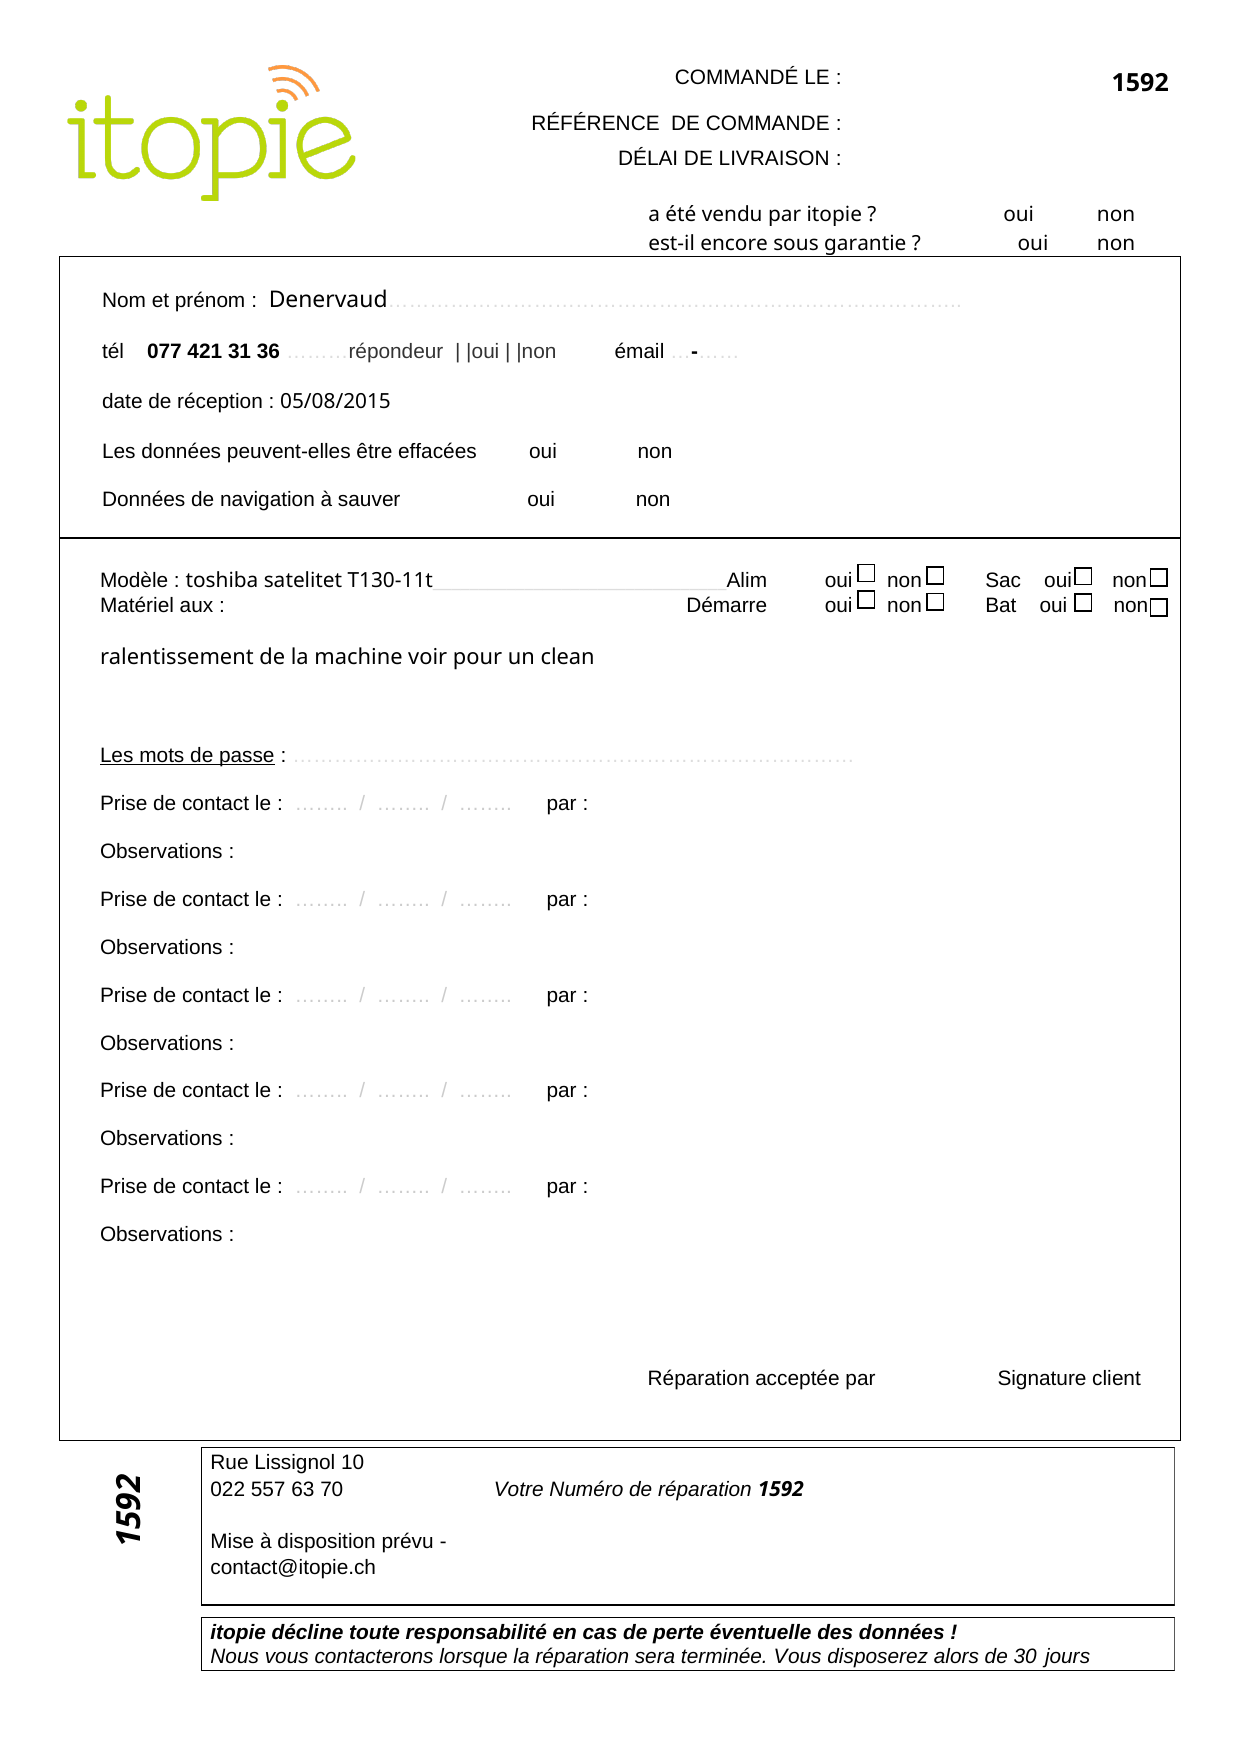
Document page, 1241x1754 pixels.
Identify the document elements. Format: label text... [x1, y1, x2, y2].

text tél 077 421 31 36 ………répondeur | |oui | |non émail …-…… [60, 335, 1180, 362]
table_header COMMANDÉ LE : [490, 59, 847, 104]
text Modèle : toshiba satelitet T130-11t Alim oui non Sac oui non [60, 562, 856, 590]
text Modèle : toshiba satelitet T130-11t Alim oui non Sac oui non [948, 562, 1180, 590]
text ralentissement de la machine voir pour un clean [60, 638, 1180, 671]
picture [67, 65, 356, 201]
table_cell [847, 140, 1180, 175]
table_cell DÉLAI DE LIVRAISON : [490, 140, 847, 175]
text Observations : [60, 1123, 1180, 1150]
text est-il encore sous garantie ? oui non [59, 228, 1181, 256]
text date de réception : 05/08/2015 [60, 383, 1180, 415]
text a été vendu par itopie ? oui non [59, 199, 1181, 228]
text Données de navigation à sauver oui non [60, 484, 1180, 511]
text Prise de contact le : …….. / …….. / …….. par : [60, 883, 1180, 911]
text Observations : [60, 836, 1180, 863]
text Prise de contact le : …….. / …….. / …….. par : [60, 788, 1180, 815]
text Observations : [60, 1027, 1180, 1054]
text Les données peuvent-elles être effacées oui non [60, 436, 1180, 463]
text Nom et prénom : Denervaud……………………………………………………………………….. [60, 280, 1180, 314]
table_cell itopie décline toute responsabilité en cas de perte éventuelle des données ! Nous vous contacterons lorsque la réparation sera terminée. Vous disposerez alors de 30 jours [195, 1611, 1180, 1677]
table_header 1592 [59, 1441, 195, 1677]
text Observations : [60, 931, 1180, 958]
text Prise de contact le : …….. / …….. / …….. par : [60, 1171, 1180, 1198]
text Matériel aux : Démarre oui non Bat oui non [60, 590, 1180, 617]
table_header Rue Lissignol 10 022 557 63 70 Votre Numéro de réparation 1592 Mise à disposition prévu - contact@itopie.ch [195, 1441, 1180, 1611]
text Modèle : toshiba satelitet T130-11t Alim oui non Sac oui non [879, 562, 925, 590]
table_cell RÉFÉRENCE DE COMMANDE : [490, 105, 847, 140]
text Les mots de passe : ……………………………………………………………………… [60, 740, 1180, 767]
table_cell [847, 105, 1180, 140]
table_header 1592 [847, 59, 1180, 104]
text Observations : [60, 1219, 1180, 1246]
text Réparation acceptée par Signature client [60, 1363, 1180, 1390]
text Prise de contact le : …….. / …….. / …….. par : [60, 979, 1180, 1006]
text Prise de contact le : …….. / …….. / …….. par : [60, 1075, 1180, 1102]
